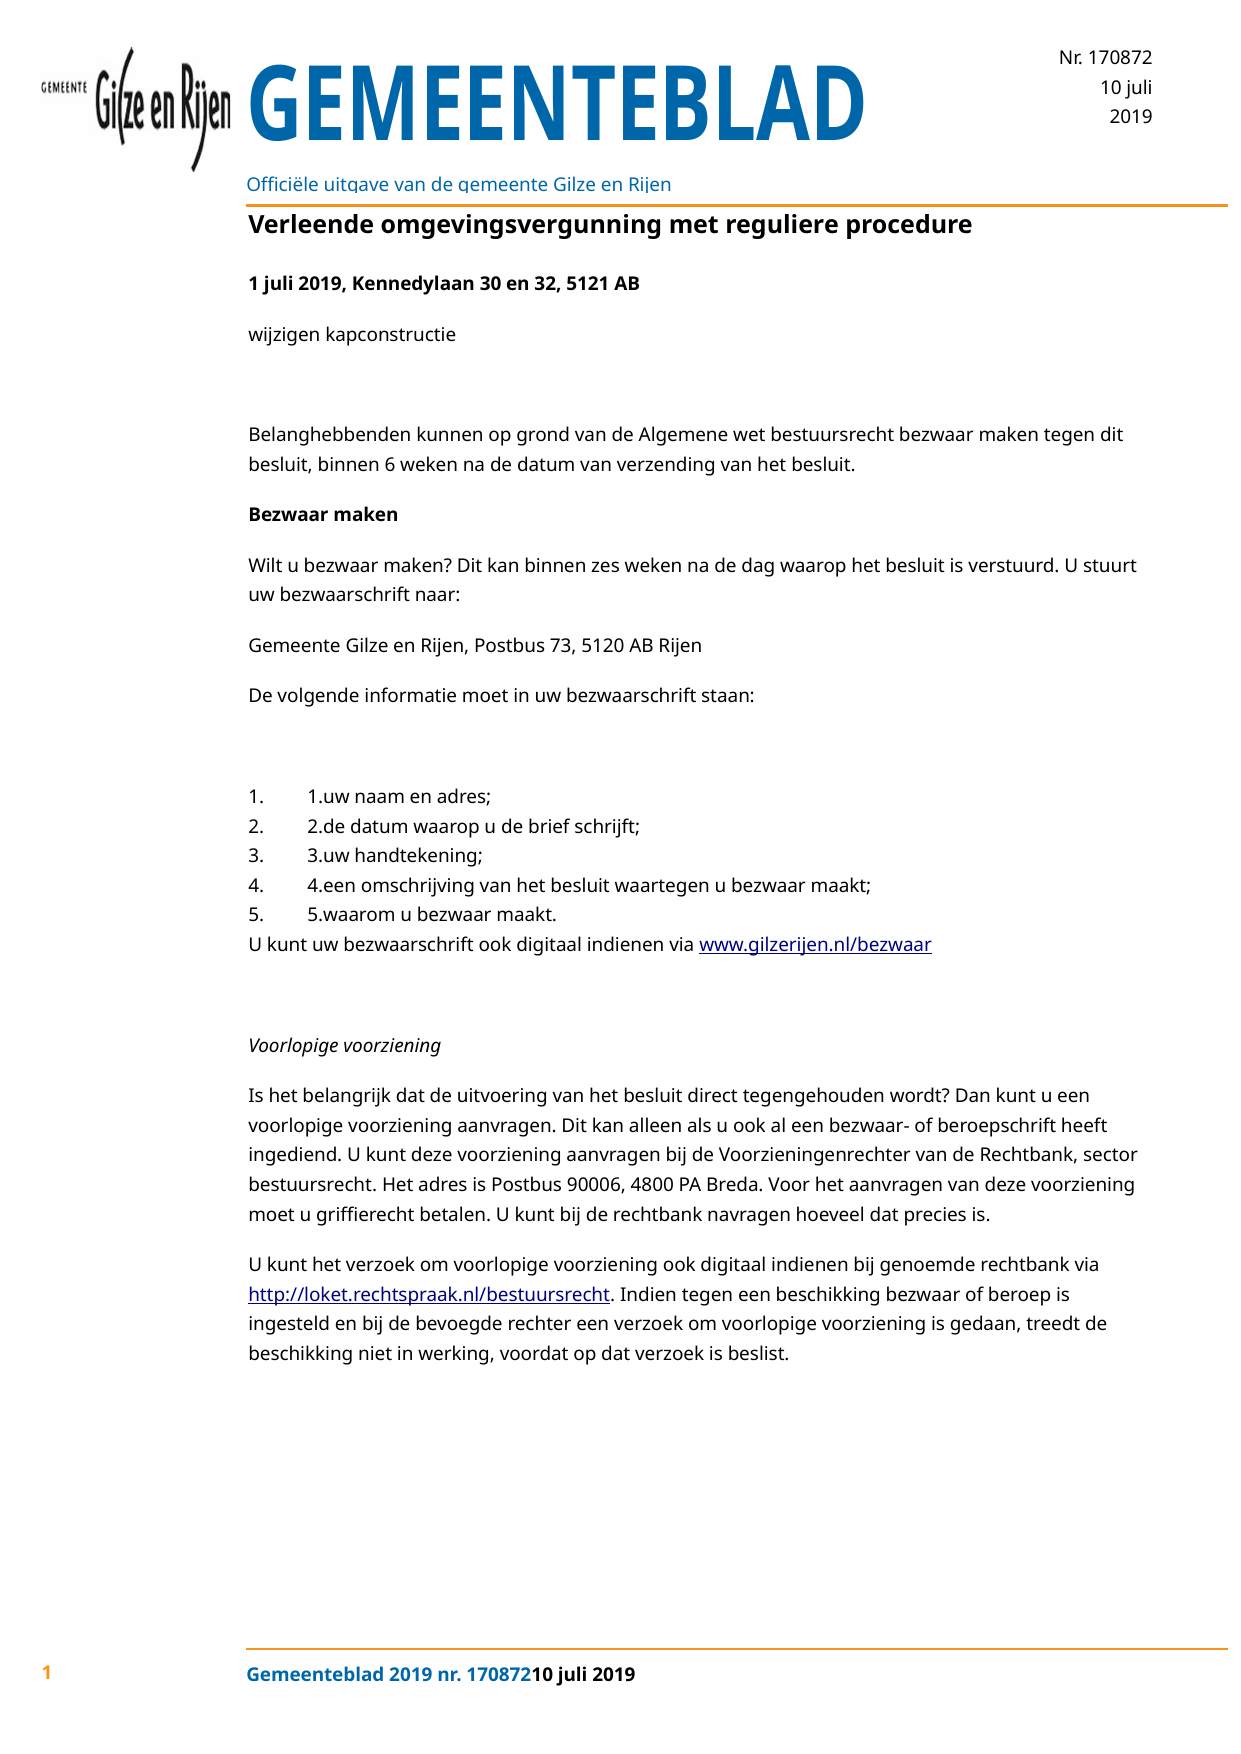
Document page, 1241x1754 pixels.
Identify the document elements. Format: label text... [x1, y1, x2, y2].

text Voorlopige voorziening [248, 1032, 1152, 1058]
text Gemeente Gilze en Rijen, Postbus 73, 5120 AB Rijen [248, 632, 1152, 658]
text wijzigen kapconstructie [248, 321, 1152, 346]
list 3.uw handtekening; [248, 842, 1152, 868]
list 4.een omschrijving van het besluit waartegen u bezwaar maakt; [248, 872, 1152, 898]
text Belanghebbenden kunnen op grond van de Algemene wet bestuursrecht bezwaar maken tegen dit besluit, binnen 6 weken na de datum van verzending van het besluit. [248, 422, 1152, 477]
text Bezwaar maken [248, 502, 1152, 527]
text De volgende informatie moet in uw bezwaarschrift staan: [248, 682, 1152, 708]
text Is het belangrijk dat de uitvoering van het besluit direct tegengehouden wordt? Dan kunt u een voorlopige voorziening aanvragen. Dit kan alleen als u ook al een bezwaar- of beroepschrift heeft ingediend. U kunt deze voorziening aanvragen bij de Voorzieningenrechter van de Rechtbank, sector bestuursrecht. Het adres is Postbus 90006, 4800 PA Breda. Voor het aanvragen van deze voorziening moet u griffierecht betalen. U kunt bij de rechtbank navragen hoeveel dat precies is. [248, 1082, 1152, 1226]
text U kunt het verzoek om voorlopige voorziening ook digitaal indienen bij genoemde rechtbank via http://loket.rechtspraak.nl/bestuursrecht. Indien tegen een beschikking bezwaar of beroep is ingesteld en bij de bevoegde rechter een verzoek om voorlopige voorziening is gedaan, treedt de beschikking niet in werking, voordat op dat verzoek is beslist. [248, 1251, 1152, 1366]
list 2.de datum waarop u de brief schrijft; [248, 813, 1152, 838]
text Verleende omgevingsvergunning met reguliere procedure [248, 207, 1152, 241]
list 1.uw naam en adres; [248, 783, 1152, 809]
picture [41, 47, 231, 172]
text U kunt uw bezwaarschrift ook digitaal indienen via www.gilzerijen.nl/bezwaar [248, 931, 1152, 957]
list 5.waarom u bezwaar maakt. [248, 902, 1152, 927]
text 1 juli 2019, Kennedylaan 30 en 32, 5121 AB [248, 270, 1152, 296]
text Wilt u bezwaar maken? Dit kan binnen zes weken na de dag waarop het besluit is verstuurd. U stuurt uw bezwaarschrift naar: [248, 552, 1152, 607]
